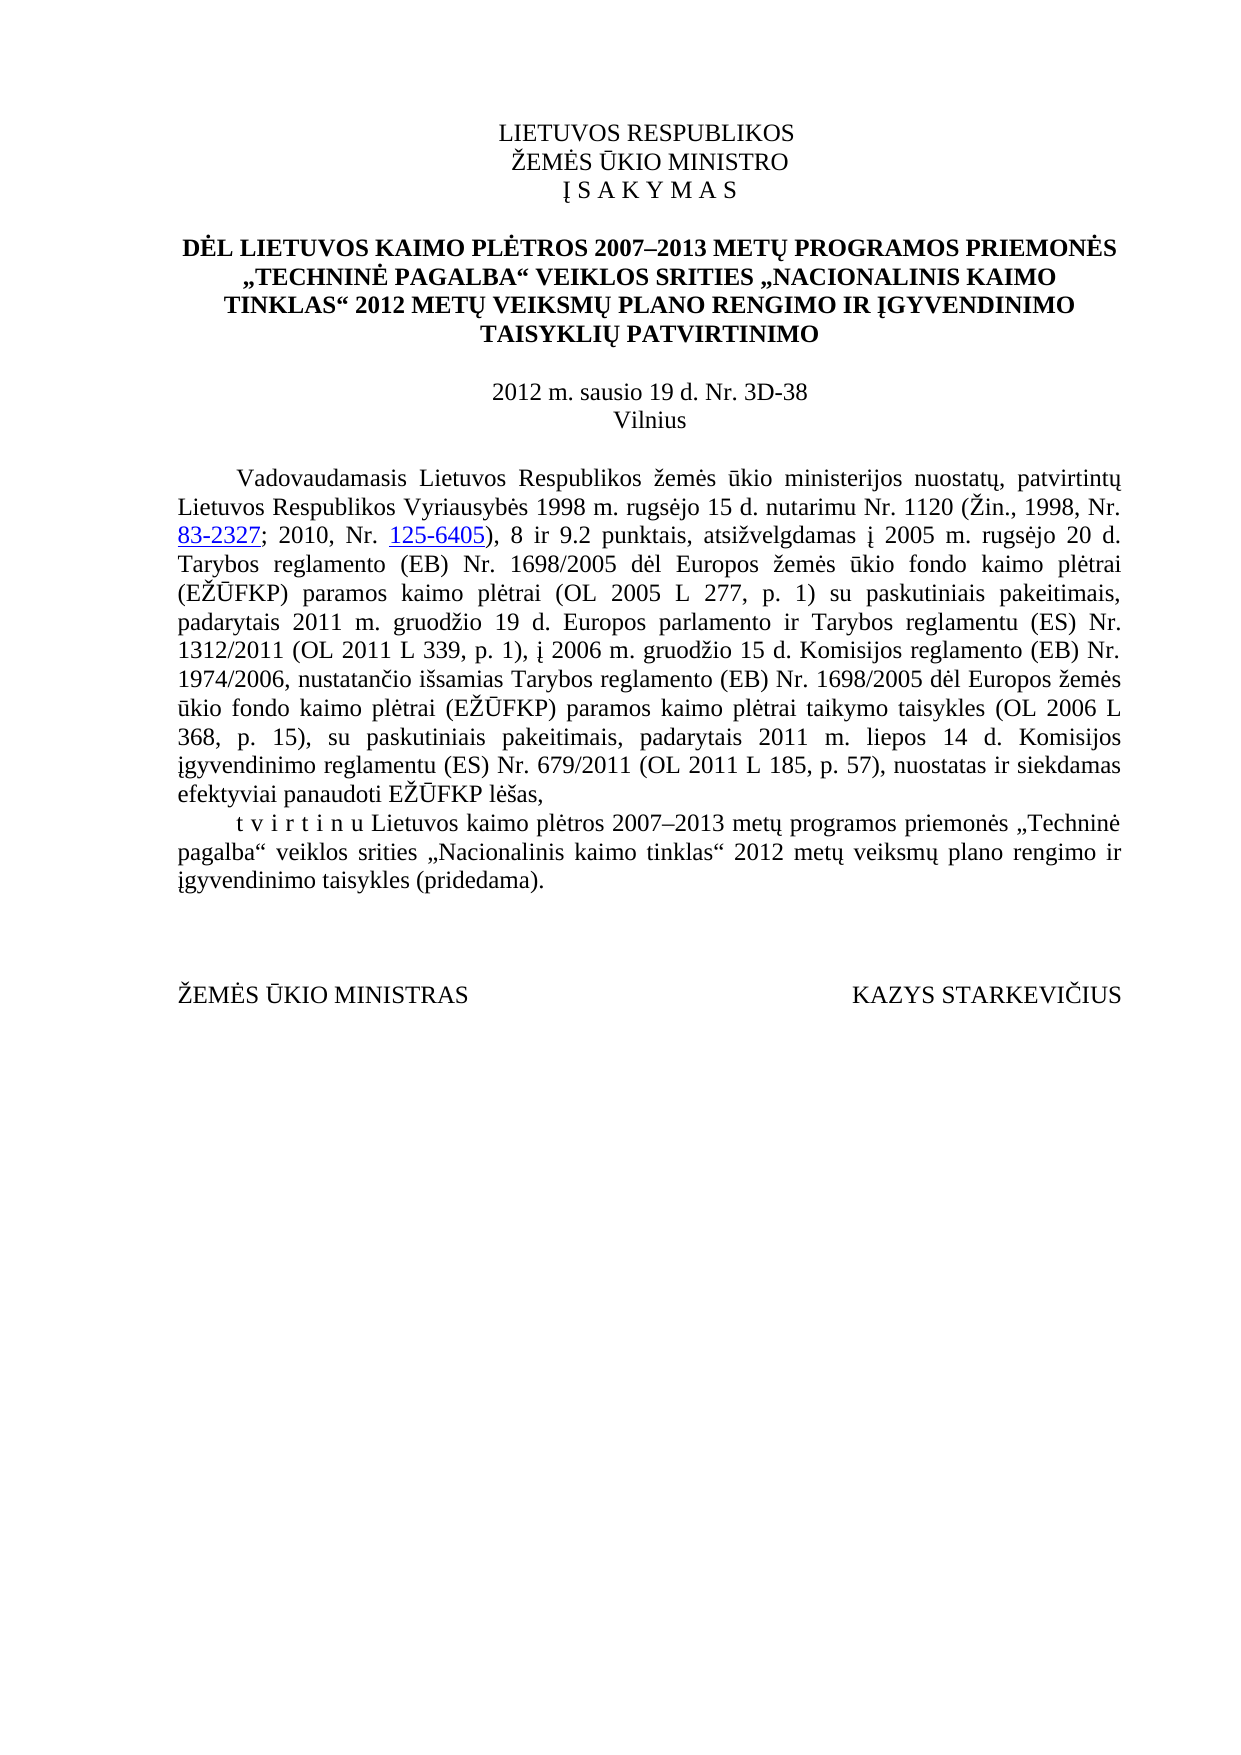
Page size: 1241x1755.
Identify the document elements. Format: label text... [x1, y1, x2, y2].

text 2012 m. sausio 19 d. Nr. 3D-38 [177, 377, 1122, 406]
text DĖL LIETUVOS KAIMO PLĖTROS 2007–2013 METŲ PROGRAMOS PRIEMONĖS „TECHNINĖ PAGALBA“ VEIKLOS SRITIES „NACIONALINIS KAIMO TINKLAS“ 2012 METŲ VEIKSMŲ PLANO RENGIMO IR ĮGYVENDINIMO TAISYKLIŲ PATVIRTINIMO [177, 233, 1122, 348]
text Vilnius [177, 406, 1122, 434]
text Žemės ūkio ministras Kazys Starkevičius [177, 981, 1122, 1009]
text ŽEMĖS ŪKIO MINISTRO [177, 147, 1122, 176]
text LIETUVOS RESPUBLIKOS [177, 118, 1122, 147]
text Į S A K Y M A S [177, 176, 1122, 204]
text t v i r t i n u Lietuvos kaimo plėtros 2007–2013 metų programos priemonės „Techninė pagalba“ veiklos srities „Nacionalinis kaimo tinklas“ 2012 metų veiksmų plano rengimo ir įgyvendinimo taisykles (pridedama). [177, 808, 1122, 894]
text Vadovaudamasis Lietuvos Respublikos žemės ūkio ministerijos nuostatų, patvirtintų Lietuvos Respublikos Vyriausybės 1998 m. rugsėjo 15 d. nutarimu Nr. 1120 (Žin., 1998, Nr. 83-2327; 2010, Nr. 125-6405), 8 ir 9.2 punktais, atsižvelgdamas į 2005 m. rugsėjo 20 d. Tarybos reglamento (EB) Nr. 1698/2005 dėl Europos žemės ūkio fondo kaimo plėtrai (EŽŪFKP) paramos kaimo plėtrai (OL 2005 L 277, p. 1) su paskutiniais pakeitimais, padarytais 2011 m. gruodžio 19 d. Europos parlamento ir Tarybos reglamentu (ES) Nr. 1312/2011 (OL 2011 L 339, p. 1), į 2006 m. gruodžio 15 d. Komisijos reglamento (EB) Nr. 1974/2006, nustatančio išsamias Tarybos reglamento (EB) Nr. 1698/2005 dėl Europos žemės ūkio fondo kaimo plėtrai (EŽŪFKP) paramos kaimo plėtrai taikymo taisykles (OL 2006 L 368, p. 15), su paskutiniais pakeitimais, padarytais 2011 m. liepos 14 d. Komisijos įgyvendinimo reglamentu (ES) Nr. 679/2011 (OL 2011 L 185, p. 57), nuostatas ir siekdamas efektyviai panaudoti EŽŪFKP lėšas, [177, 463, 1122, 808]
